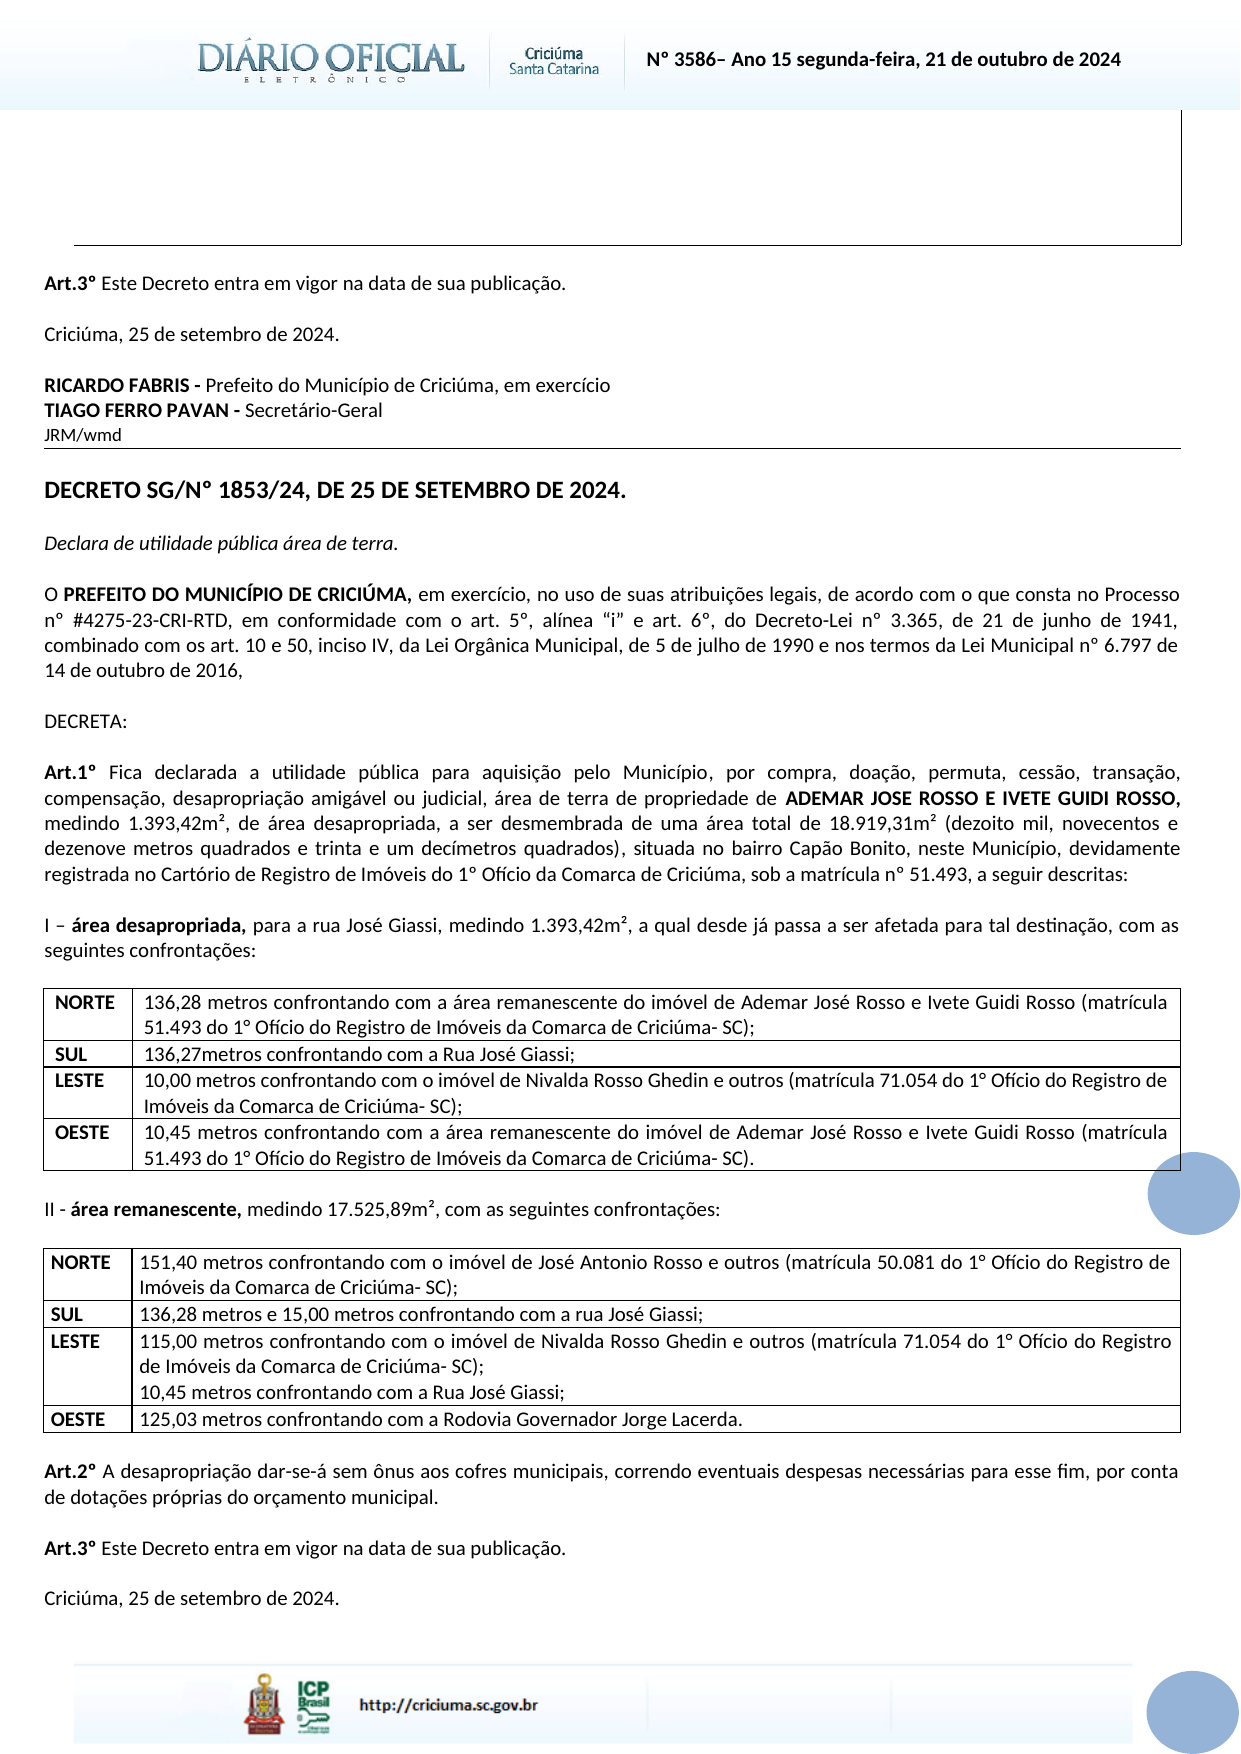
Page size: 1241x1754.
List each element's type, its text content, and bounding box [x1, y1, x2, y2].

table_header NORTE [44, 1249, 131, 1300]
table_header NORTE [44, 989, 132, 1040]
text DECRETA: [44, 708, 1181, 734]
table_cell 125,03 metros confrontando com a Rodovia Governador Jorge Lacerda. [133, 1406, 1180, 1432]
text Criciúma, 25 de setembro de 2024. [44, 1586, 1181, 1611]
table_cell 136,28 metros e 15,00 metros confrontando com a rua José Giassi; [133, 1301, 1180, 1327]
text Art.2º A desapropriação dar-se-á sem ônus aos cofres municipais, correndo eventuais despesas necessárias para esse fim, por conta de dotações próprias do orçamento municipal. [44, 1458, 1181, 1509]
text Criciúma, 25 de setembro de 2024. [44, 321, 1181, 347]
text Art.3º Este Decreto entra em vigor na data de sua publicação. [44, 1535, 1181, 1560]
table_cell OESTE [44, 1406, 131, 1432]
text O PREFEITO DO MUNICÍPIO DE CRICIÚMA, em exercício, no uso de suas atribuições legais, de acordo com o que consta no Processo nº #4275-23-CRI-RTD, em conformidade com o art. 5º, alínea “i” e art. 6º, do Decreto-Lei nº 3.365, de 21 de junho de 1941, combinado com os art. 10 e 50, inciso IV, da Lei Orgânica Municipal, de 5 de julho de 1990 e nos termos da Lei Municipal nº 6.797 de 14 de outubro de 2016, [44, 581, 1181, 683]
table_cell 115,00 metros confrontando com o imóvel de Nivalda Rosso Ghedin e outros (matrícula 71.054 do 1° Ofício do Registro de Imóveis da Comarca de Criciúma- SC); 10,45 metros confrontando com a Rua José Giassi; [133, 1328, 1180, 1404]
text I – área desapropriada, para a rua José Giassi, medindo 1.393,42m², a qual desde já passa a ser afetada para tal destinação, com as seguintes confrontações: [44, 912, 1181, 963]
table_cell 10,00 metros confrontando com o imóvel de Nivalda Rosso Ghedin e outros (matrícula 71.054 do 1° Ofício do Registro de Imóveis da Comarca de Criciúma- SC); [133, 1068, 1180, 1118]
text RICARDO FABRIS - Prefeito do Município de Criciúma, em exercício [44, 372, 1181, 398]
table_cell SUL [44, 1041, 132, 1066]
table_header 136,28 metros confrontando com a área remanescente do imóvel de Ademar José Rosso e Ivete Guidi Rosso (matrícula 51.493 do 1° Ofício do Registro de Imóveis da Comarca de Criciúma- SC); [133, 989, 1180, 1040]
text II - área remanescente, medindo 17.525,89m², com as seguintes confrontações: [44, 1197, 1159, 1222]
text Art.3º Este Decreto entra em vigor na data de sua publicação. [44, 271, 1181, 296]
table_cell OESTE [44, 1119, 132, 1170]
table_header 151,40 metros confrontando com o imóvel de José Antonio Rosso e outros (matrícula 50.081 do 1° Ofício do Registro de Imóveis da Comarca de Criciúma- SC); [133, 1249, 1180, 1300]
table_cell LESTE [44, 1328, 131, 1404]
table_cell SUL [44, 1301, 131, 1327]
table_cell 136,27metros confrontando com a Rua José Giassi; [133, 1041, 1180, 1066]
table_cell LESTE [44, 1068, 132, 1118]
text Art.1º Fica declarada a utilidade pública para aquisição pelo Município, por compra, doação, permuta, cessão, transação, compensação, desapropriação amigável ou judicial, área de terra de propriedade de ADEMAR JOSE ROSSO E IVETE GUIDI ROSSO, medindo 1.393,42m², de área desapropriada, a ser desmembrada de uma área total de 18.919,31m² (dezoito mil, novecentos e dezenove metros quadrados e trinta e um decímetros quadrados), situada no bairro Capão Bonito, neste Município, devidamente registrada no Cartório de Registro de Imóveis do 1º Ofício da Comarca de Criciúma, sob a matrícula nº 51.493, a seguir descritas: [44, 759, 1181, 886]
text Declara de utilidade pública área de terra. [44, 531, 1181, 556]
table_cell 10,45 metros confrontando com a área remanescente do imóvel de Ademar José Rosso e Ivete Guidi Rosso (matrícula 51.493 do 1° Ofício do Registro de Imóveis da Comarca de Criciúma- SC). [133, 1119, 1180, 1170]
text DECRETO SG/Nº 1853/24, DE 25 DE SETEMBRO DE 2024. [44, 474, 1181, 505]
text TIAGO FERRO PAVAN - Secretário-Geral [44, 398, 1181, 423]
text JRM/wmd [44, 423, 1181, 448]
